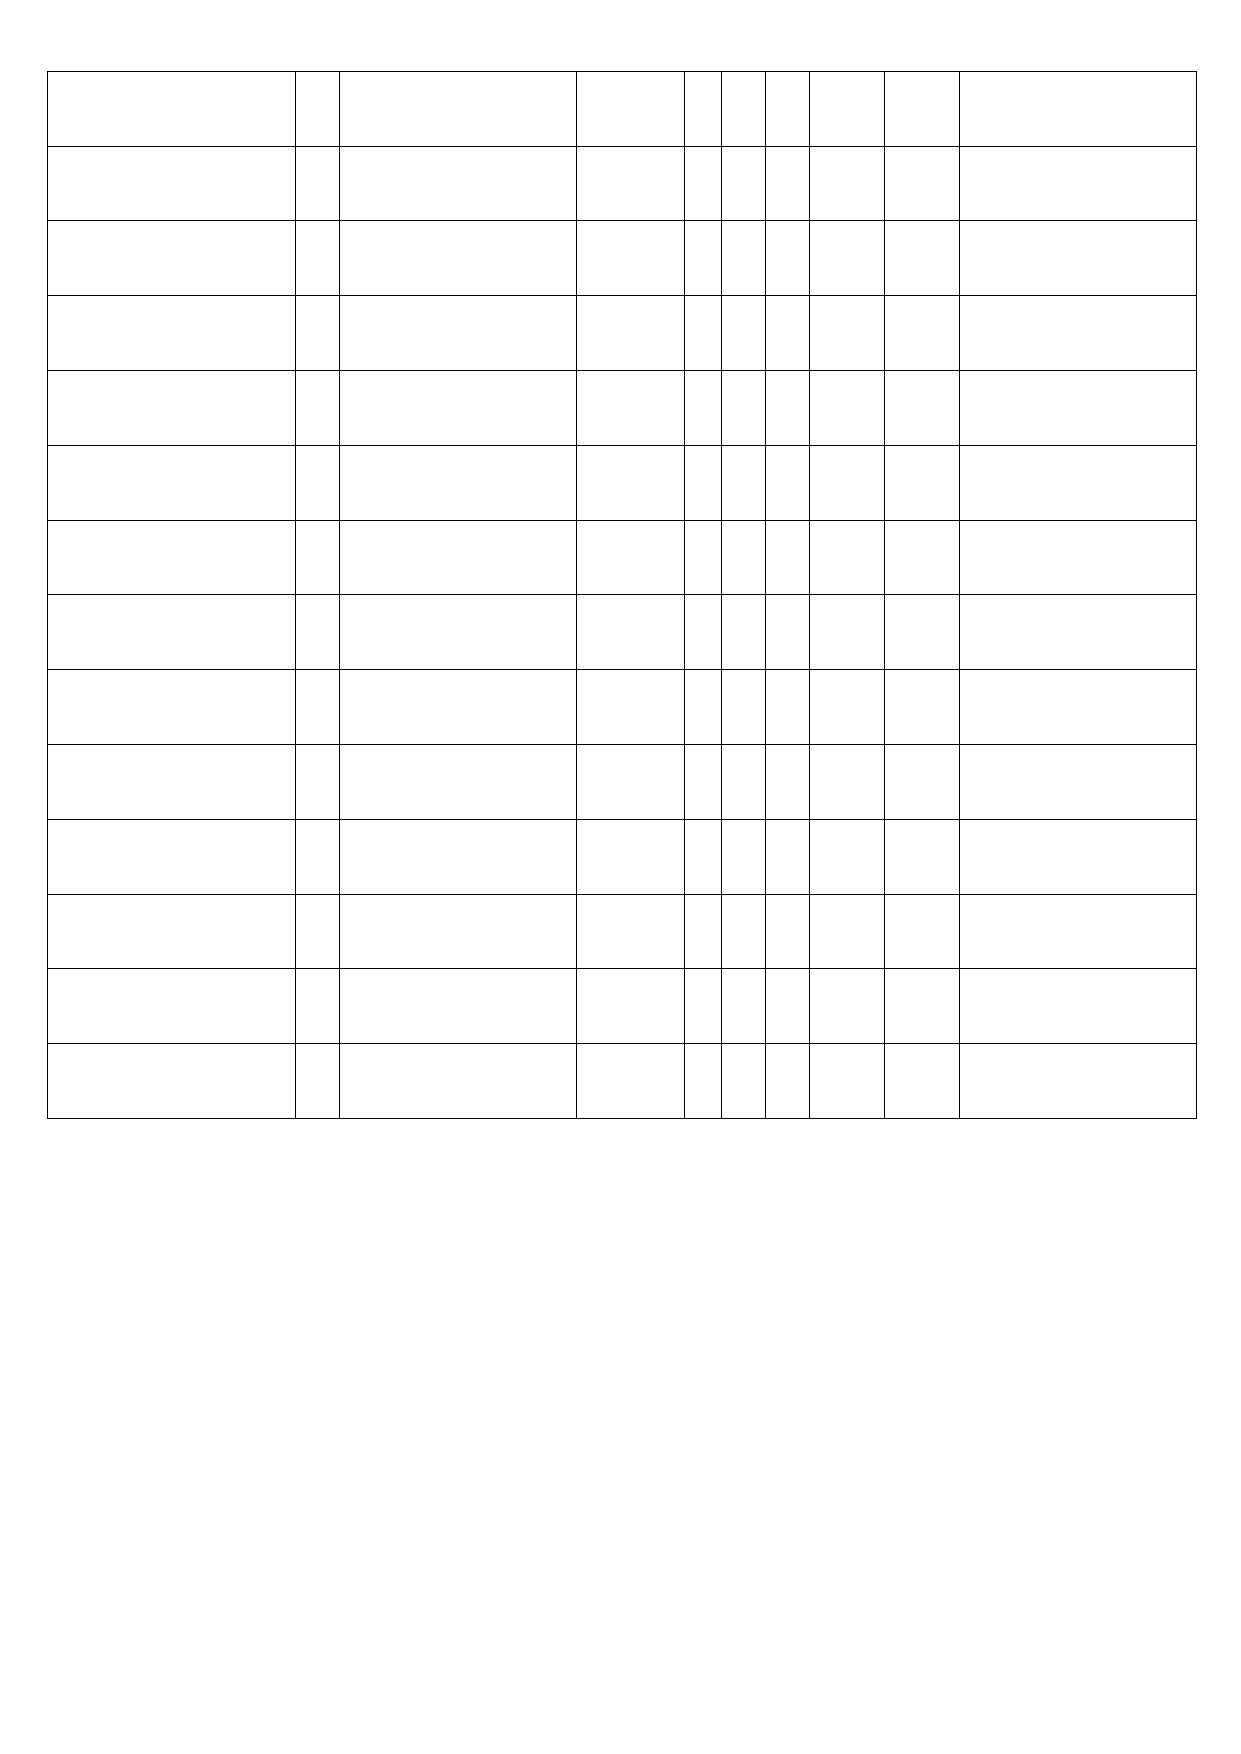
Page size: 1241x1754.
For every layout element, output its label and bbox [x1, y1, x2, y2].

table_cell [960, 895, 1196, 968]
table_cell [722, 670, 765, 744]
table_cell [48, 446, 295, 519]
table_cell [885, 371, 959, 445]
table_cell [48, 72, 295, 146]
table_cell [766, 221, 809, 295]
table_cell [810, 745, 884, 819]
table_cell [960, 969, 1196, 1043]
table_cell [810, 595, 884, 669]
table_cell [885, 521, 959, 594]
table_cell [810, 820, 884, 893]
table_cell [685, 820, 721, 893]
table_cell [960, 296, 1196, 370]
table_cell [960, 670, 1196, 744]
table_cell [340, 296, 576, 370]
table_cell [885, 1044, 959, 1118]
table_cell [577, 296, 684, 370]
table_cell [48, 745, 295, 819]
table_cell [48, 221, 295, 295]
table_cell [766, 1044, 809, 1118]
table_cell [766, 446, 809, 519]
table_cell [885, 72, 959, 146]
table_cell [685, 521, 721, 594]
table_cell [722, 371, 765, 445]
table_cell [340, 595, 576, 669]
table_cell [577, 595, 684, 669]
table_cell [960, 1044, 1196, 1118]
table_cell [340, 895, 576, 968]
table_cell [960, 521, 1196, 594]
table_cell [766, 296, 809, 370]
table_cell [722, 745, 765, 819]
table_cell [722, 820, 765, 893]
table_cell [340, 221, 576, 295]
table_cell [296, 521, 339, 594]
table_cell [722, 147, 765, 220]
table_cell [685, 72, 721, 146]
table_cell [296, 1044, 339, 1118]
table_cell [766, 147, 809, 220]
table_cell [296, 72, 339, 146]
table_cell [685, 221, 721, 295]
table_cell [577, 221, 684, 295]
table_cell [885, 745, 959, 819]
table_cell [340, 371, 576, 445]
table_cell [296, 820, 339, 893]
table_cell [48, 147, 295, 220]
table_cell [48, 820, 295, 893]
table_cell [885, 446, 959, 519]
table_cell [960, 820, 1196, 893]
table_cell [810, 969, 884, 1043]
table_cell [960, 72, 1196, 146]
table_cell [685, 1044, 721, 1118]
table_cell [885, 221, 959, 295]
table_cell [685, 745, 721, 819]
table_cell [577, 446, 684, 519]
table_cell [766, 595, 809, 669]
table_cell [885, 296, 959, 370]
table_cell [960, 745, 1196, 819]
table_cell [685, 371, 721, 445]
table_cell [766, 969, 809, 1043]
table_cell [296, 595, 339, 669]
table_cell [885, 820, 959, 893]
table_cell [577, 521, 684, 594]
table_cell [48, 521, 295, 594]
table_cell [685, 296, 721, 370]
table_cell [577, 371, 684, 445]
table_cell [340, 1044, 576, 1118]
table_cell [296, 221, 339, 295]
table_cell [766, 670, 809, 744]
table_cell [722, 221, 765, 295]
table_cell [296, 895, 339, 968]
table_cell [885, 147, 959, 220]
table_cell [810, 521, 884, 594]
table_cell [722, 969, 765, 1043]
table_cell [722, 72, 765, 146]
table_cell [48, 296, 295, 370]
table_cell [296, 147, 339, 220]
table_cell [722, 296, 765, 370]
table_cell [296, 670, 339, 744]
table_cell [296, 296, 339, 370]
table_cell [296, 745, 339, 819]
table_cell [810, 371, 884, 445]
table_cell [722, 521, 765, 594]
table_cell [960, 147, 1196, 220]
table_cell [577, 670, 684, 744]
table_cell [340, 670, 576, 744]
table_cell [722, 446, 765, 519]
table_cell [577, 895, 684, 968]
table_cell [722, 1044, 765, 1118]
table_cell [685, 670, 721, 744]
table_cell [577, 820, 684, 893]
table_cell [685, 595, 721, 669]
table_cell [766, 745, 809, 819]
table_cell [577, 72, 684, 146]
table_cell [685, 147, 721, 220]
table_cell [48, 969, 295, 1043]
table_cell [48, 1044, 295, 1118]
table_cell [340, 745, 576, 819]
table_cell [340, 969, 576, 1043]
table_cell [48, 595, 295, 669]
table_cell [685, 969, 721, 1043]
table_cell [340, 521, 576, 594]
table_cell [722, 895, 765, 968]
table_cell [810, 895, 884, 968]
table_cell [685, 446, 721, 519]
table_cell [722, 595, 765, 669]
table_cell [340, 820, 576, 893]
table_cell [885, 595, 959, 669]
table_cell [810, 72, 884, 146]
table_cell [577, 745, 684, 819]
table_cell [960, 371, 1196, 445]
table_cell [766, 371, 809, 445]
table_cell [685, 895, 721, 968]
table_cell [340, 72, 576, 146]
table_cell [810, 446, 884, 519]
table_cell [296, 371, 339, 445]
table_cell [48, 670, 295, 744]
table_cell [48, 371, 295, 445]
table_cell [810, 670, 884, 744]
table_cell [577, 969, 684, 1043]
table_cell [960, 446, 1196, 519]
table_cell [577, 147, 684, 220]
table_cell [766, 820, 809, 893]
table_cell [577, 1044, 684, 1118]
table_cell [810, 296, 884, 370]
table_cell [340, 147, 576, 220]
table_cell [340, 446, 576, 519]
table_cell [296, 969, 339, 1043]
table_cell [960, 595, 1196, 669]
table_cell [960, 221, 1196, 295]
table_cell [766, 72, 809, 146]
table_cell [296, 446, 339, 519]
table_cell [766, 895, 809, 968]
table_cell [885, 895, 959, 968]
table_cell [885, 670, 959, 744]
table_cell [885, 969, 959, 1043]
table_cell [810, 1044, 884, 1118]
table_cell [810, 221, 884, 295]
table_cell [810, 147, 884, 220]
table_cell [48, 895, 295, 968]
table_cell [766, 521, 809, 594]
